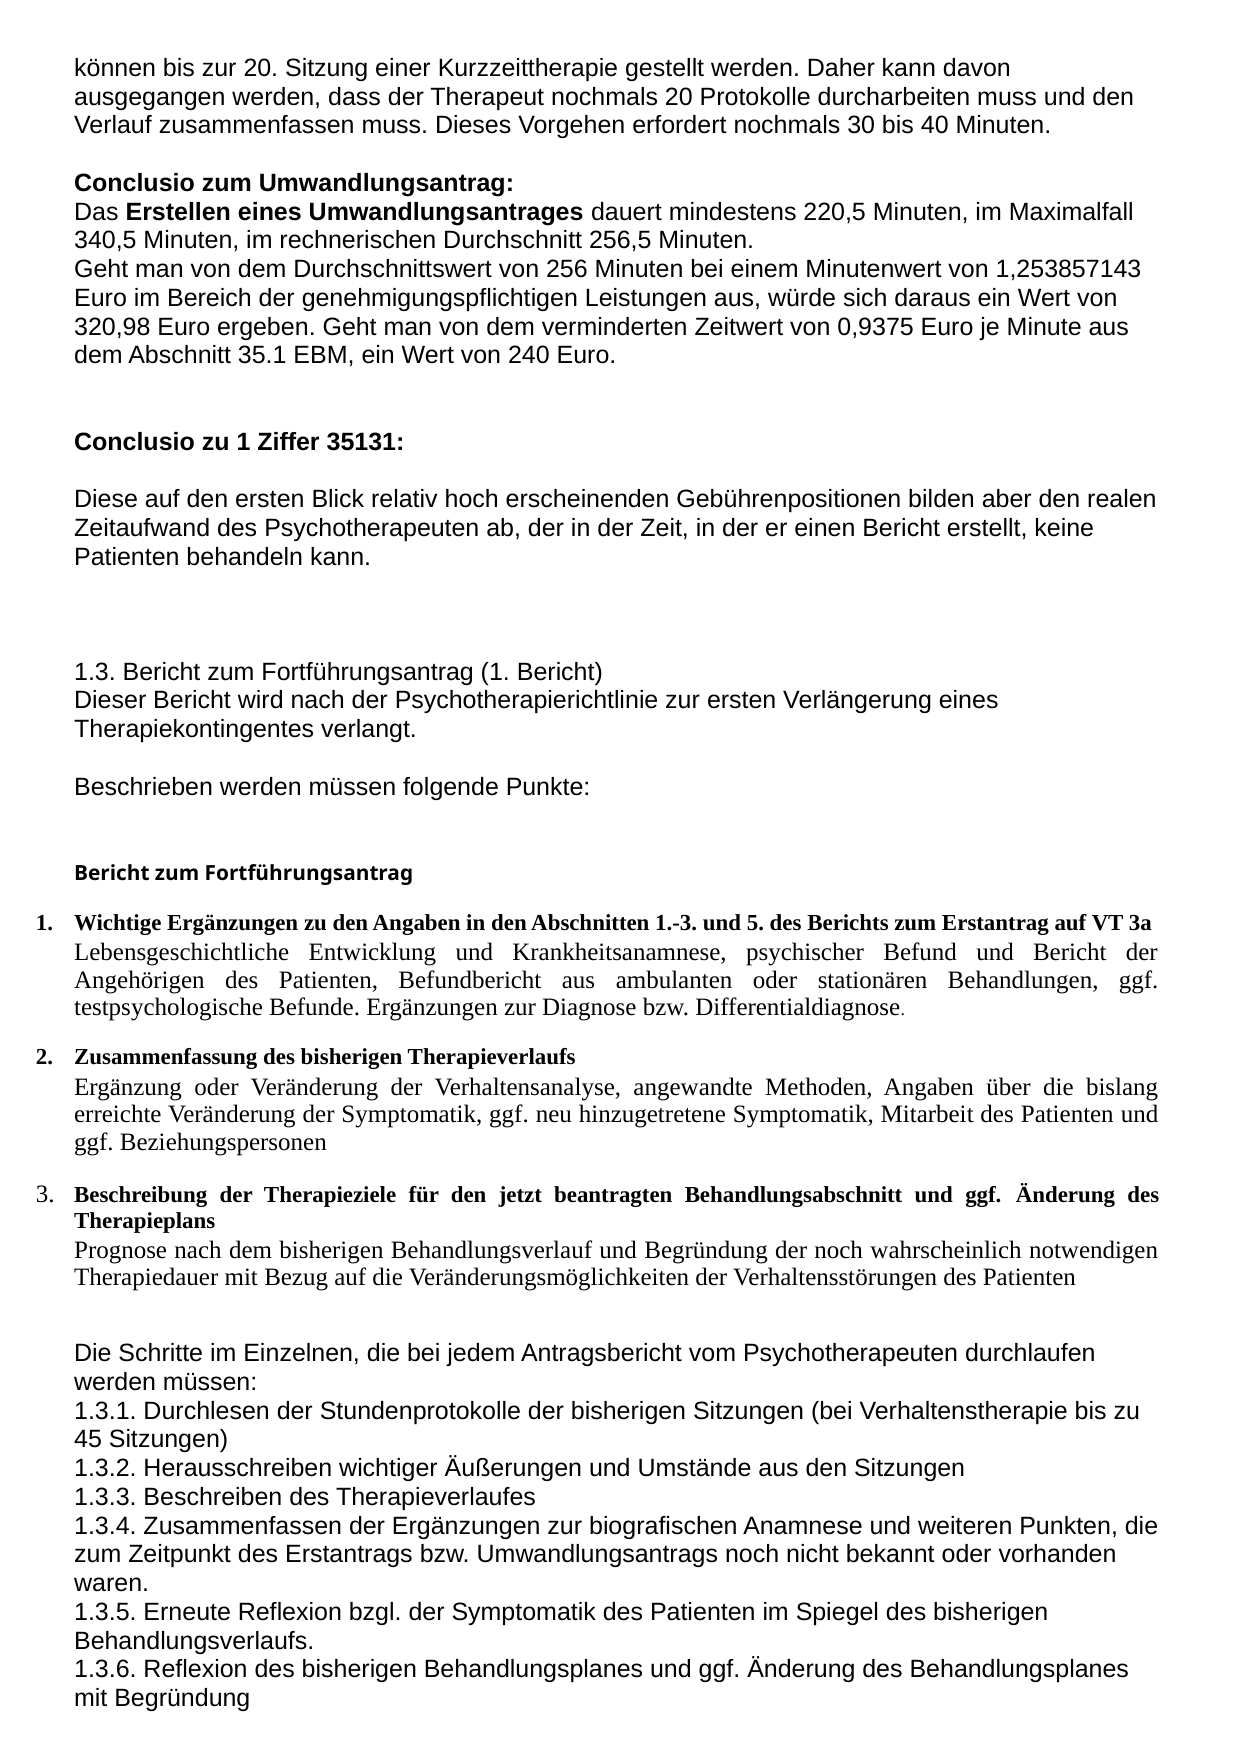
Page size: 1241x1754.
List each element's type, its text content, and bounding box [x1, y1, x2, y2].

text Prognose nach dem bisherigen Behandlungsverlauf und Begründung der noch wahrscheinlich notwendigen Therapiedauer mit Bezug auf die Veränderungsmöglichkeiten der Verhaltensstörungen des Patienten [74, 1235, 1159, 1291]
text Die Schritte im Einzelnen, die bei jedem Antragsbericht vom Psychotherapeuten durchlaufen werden müssen: [74, 1338, 1169, 1396]
text Geht man von dem Durchschnittswert von 256 Minuten bei einem Minutenwert von 1,253857143 Euro im Bereich der genehmigungspflichtigen Leistungen aus, würde sich daraus ein Wert von 320,98 Euro ergeben. Geht man von dem verminderten Zeitwert von 0,9375 Euro je Minute aus dem Abschnitt 35.1 EBM, ein Wert von 240 Euro. [74, 254, 1169, 369]
text Beschrieben werden müssen folgende Punkte: [74, 771, 1169, 800]
text können bis zur 20. Sitzung einer Kurzzeittherapie gestellt werden. Daher kann davon ausgegangen werden, dass der Therapeut nochmals 20 Protokolle durcharbeiten muss und den Verlauf zusammenfassen muss. Dieses Vorgehen erfordert nochmals 30 bis 40 Minuten. [74, 53, 1169, 139]
text 1.3.2. Herausschreiben wichtiger Äußerungen und Umstände aus den Sitzungen [74, 1453, 1169, 1482]
text Bericht zum Fortführungsantrag [74, 858, 1169, 886]
list Beschreibung der Therapieziele für den jetzt beantragten Behandlungsabschnitt und ggf. Änderung des Therapieplans [36, 1179, 1159, 1233]
text Conclusio zum Umwandlungsantrag: [74, 168, 1169, 196]
text 1.3.1. Durchlesen der Stundenprotokolle der bisherigen Sitzungen (bei Verhaltenstherapie bis zu 45 Sitzungen) [74, 1396, 1169, 1453]
text Ergänzung oder Veränderung der Verhaltensanalyse, angewandte Methoden, Angaben über die bislang erreichte Veränderung der Symptomatik, ggf. neu hinzugetretene Symptomatik, Mitarbeit des Patienten und ggf. Beziehungspersonen [74, 1072, 1159, 1155]
text 1.3.4. Zusammenfassen der Ergänzungen zur biografischen Anamnese und weiteren Punkten, die zum Zeitpunkt des Erstantrags bzw. Umwandlungsantrags noch nicht bekannt oder vorhanden waren. [74, 1511, 1169, 1597]
text Conclusio zu 1 Ziffer 35131: [74, 426, 1169, 455]
text 1.3.6. Reflexion des bisherigen Behandlungsplanes und ggf. Änderung des Behandlungsplanes mit Begründung [74, 1654, 1169, 1712]
text 1.3.3. Beschreiben des Therapieverlaufes [74, 1482, 1169, 1511]
text Dieser Bericht wird nach der Psychotherapierichtlinie zur ersten Verlängerung eines Therapiekontingentes verlangt. [74, 685, 1169, 743]
text 1.3.5. Erneute Reflexion bzgl. der Symptomatik des Patienten im Spiegel des bisherigen Behandlungsverlaufs. [74, 1597, 1169, 1654]
text 1.3. Bericht zum Fortführungsantrag (1. Bericht) [74, 656, 1169, 685]
text Diese auf den ersten Blick relativ hoch erscheinenden Gebührenpositionen bilden aber den realen Zeitaufwand des Psychotherapeuten ab, der in der Zeit, in der er einen Bericht erstellt, keine Patienten behandeln kann. [74, 484, 1169, 570]
text Lebensgeschichtliche Entwicklung und Krankheitsanamnese, psychischer Befund und Bericht der Angehörigen des Patienten, Befundbericht aus ambulanten oder stationären Behandlungen, ggf. testpsychologische Befunde. Ergänzungen zur Diagnose bzw. Differentialdiagnose. [74, 937, 1159, 1021]
list Zusammenfassung des bisherigen Therapieverlaufs [36, 1043, 1159, 1070]
text Das Erstellen eines Umwandlungsantrages dauert mindestens 220,5 Minuten, im Maximalfall 340,5 Minuten, im rechnerischen Durchschnitt 256,5 Minuten. [74, 196, 1169, 254]
list Wichtige Ergänzungen zu den Angaben in den Abschnitten 1.-3. und 5. des Berichts zum Erstantrag auf VT 3a [36, 909, 1159, 935]
